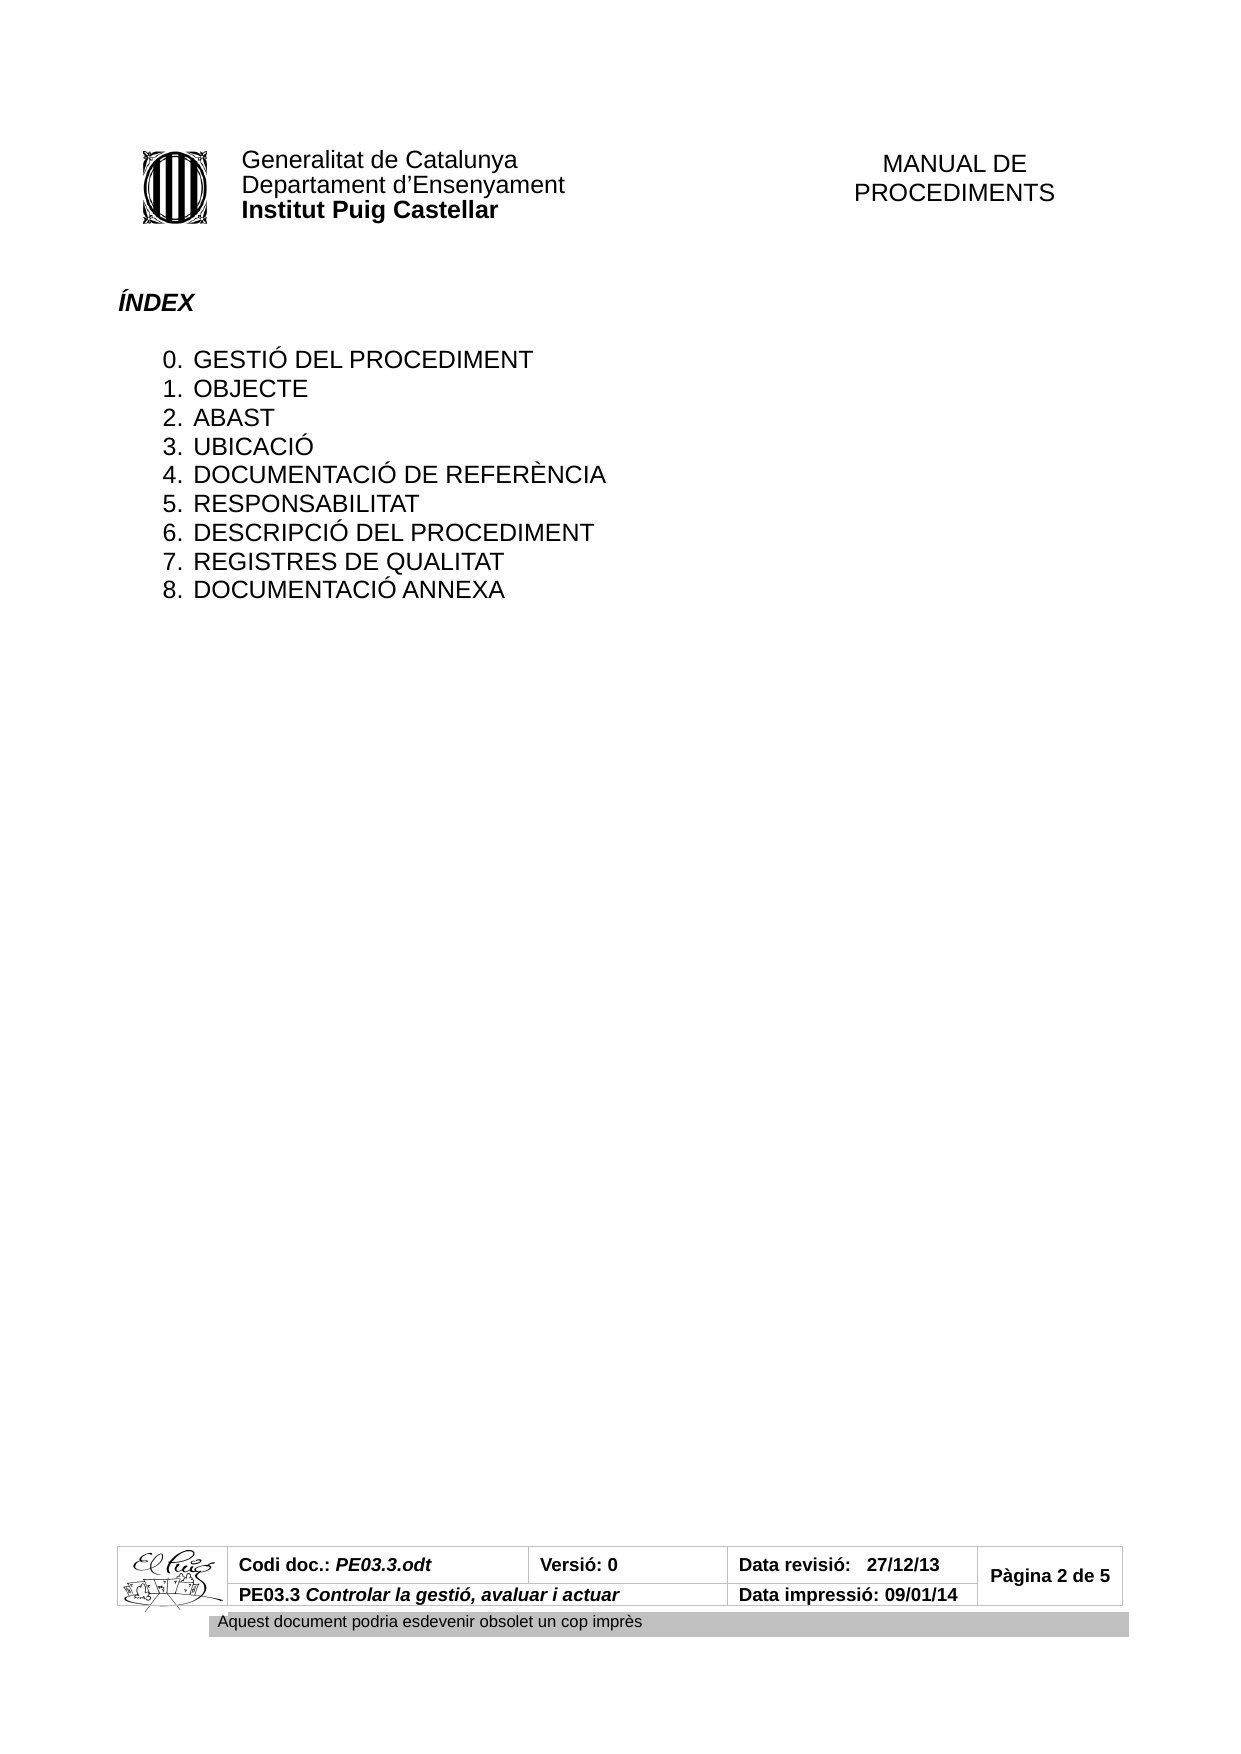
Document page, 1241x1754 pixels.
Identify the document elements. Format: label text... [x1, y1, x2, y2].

list DOCUMENTACIÓ DE REFERÈNCIA [156, 460, 1122, 489]
list RESPONSABILITAT [156, 489, 1122, 518]
list ABAST [156, 403, 1122, 432]
text ÍNDEX [118, 288, 1122, 317]
list UBICACIÓ [156, 432, 1122, 460]
picture [143, 151, 207, 224]
list DESCRIPCIÓ DEL PROCEDIMENT [156, 518, 1122, 547]
picture [118, 1547, 227, 1605]
list REGISTRES DE QUALITAT [156, 547, 1122, 575]
list OBJECTE [156, 374, 1122, 403]
list GESTIÓ DEL PROCEDIMENT [156, 345, 1122, 374]
list DOCUMENTACIÓ ANNEXA [156, 575, 1122, 604]
picture [114, 1543, 227, 1615]
